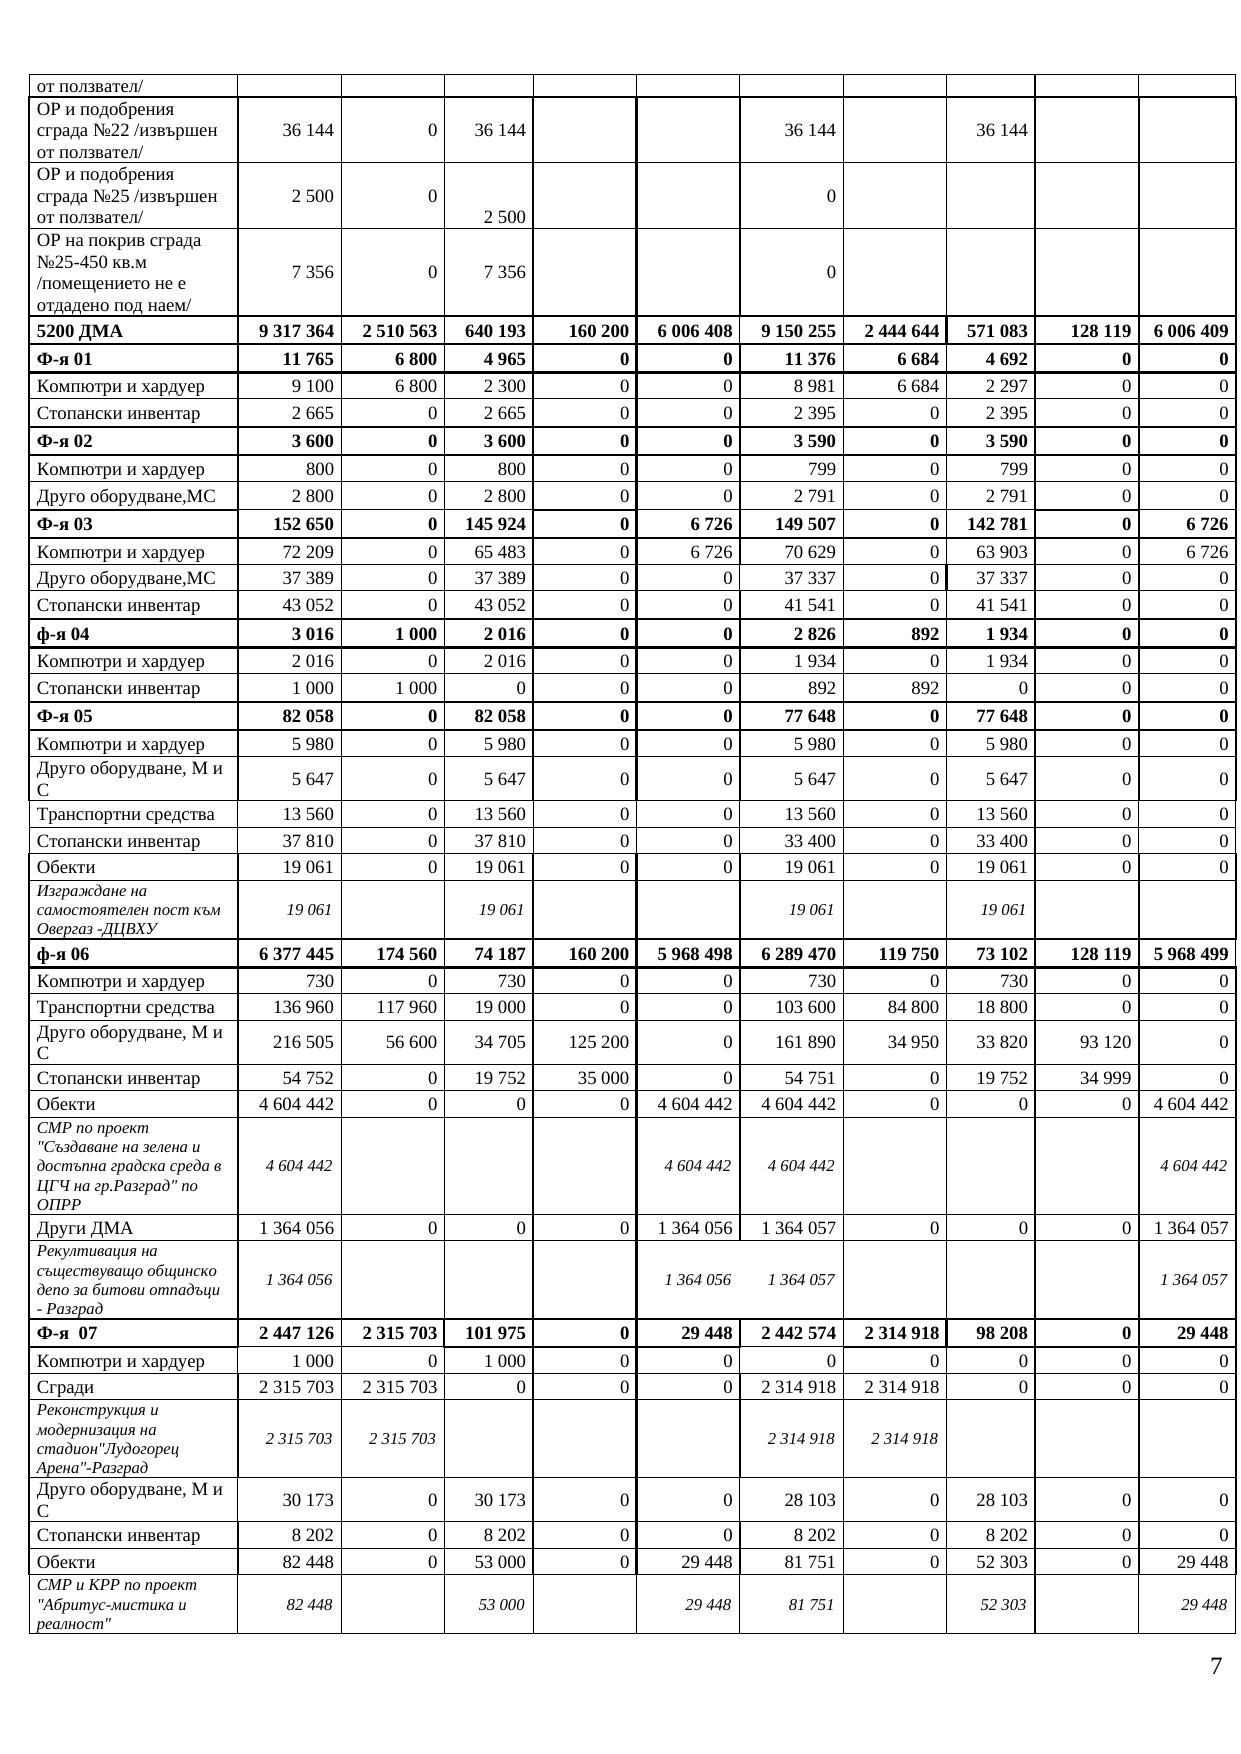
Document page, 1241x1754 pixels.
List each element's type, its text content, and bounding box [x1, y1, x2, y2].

table_cell 799 [741, 456, 843, 481]
table_cell 0 [844, 854, 946, 880]
table_cell 19 061 [445, 854, 532, 880]
table_cell 142 781 [947, 510, 1034, 537]
table_cell 0 [445, 1215, 532, 1240]
table_cell 0 [342, 969, 444, 993]
table_cell 37 810 [445, 828, 533, 853]
table_cell 0 [1036, 969, 1138, 993]
table_cell 53 000 [445, 1575, 533, 1633]
table_cell 0 [1036, 428, 1138, 454]
table_cell 6 726 [1140, 539, 1235, 564]
table_cell 0 [534, 1522, 635, 1548]
table_cell 19 061 [445, 881, 532, 938]
table_cell 2 315 703 [342, 1400, 444, 1477]
table_cell 41 541 [947, 591, 1034, 618]
table_cell 799 [947, 456, 1034, 481]
table_cell 4 604 442 [741, 1091, 843, 1117]
table_cell 0 [844, 1522, 946, 1548]
table_cell Ф-я 03 [30, 511, 237, 537]
table_cell 1 000 [342, 674, 444, 701]
table_cell 6 377 445 [239, 940, 341, 966]
table_cell 0 [844, 1549, 946, 1574]
table_cell 6 684 [844, 345, 946, 371]
table_cell 0 [637, 828, 739, 853]
table_cell [534, 1575, 636, 1633]
table_cell 0 [638, 1478, 739, 1521]
table_cell 0 [1139, 828, 1235, 853]
table_cell 0 [342, 163, 444, 228]
table_cell 0 [638, 757, 739, 800]
table_cell [342, 1241, 444, 1318]
table_cell 82 448 [239, 1549, 341, 1574]
table_cell 4 604 442 [239, 1118, 341, 1214]
table_cell 0 [1036, 456, 1138, 481]
table_cell 0 [534, 828, 636, 853]
table_cell 0 [844, 399, 946, 426]
table_cell 8 202 [445, 1522, 532, 1548]
table_cell 0 [844, 1091, 946, 1117]
table_cell [638, 1400, 739, 1477]
table_cell Компютри и хардуер [30, 731, 237, 756]
table_cell 6 800 [342, 374, 444, 398]
table_cell 161 890 [741, 1021, 843, 1064]
table_cell [844, 1241, 946, 1318]
table_cell 0 [445, 1091, 532, 1117]
table_cell 52 303 [947, 1549, 1034, 1574]
table_cell 29 448 [638, 1320, 739, 1346]
table_cell [534, 1241, 635, 1318]
table_cell ОР и подобрения сграда №25 /извършен от ползвател/ [30, 163, 237, 228]
table_cell 0 [1139, 801, 1235, 827]
table_cell [844, 229, 946, 315]
table_cell 730 [445, 969, 532, 993]
table_cell 0 [1036, 674, 1138, 701]
table_cell 34 999 [1036, 1065, 1138, 1090]
table_cell 2 016 [445, 620, 532, 646]
table_cell Транспортни средства [30, 801, 237, 827]
table_cell 1 364 057 [740, 1241, 843, 1318]
table_cell [534, 1118, 635, 1214]
table_cell [1036, 1241, 1138, 1318]
table_cell 5 647 [741, 757, 843, 800]
table_cell 0 [534, 674, 635, 701]
table_cell 1 364 057 [1140, 1241, 1235, 1318]
table_cell [1036, 98, 1138, 162]
table_cell 0 [342, 1549, 444, 1574]
table_cell [844, 1118, 946, 1214]
table_cell Обекти [30, 1549, 237, 1574]
table_cell 13 560 [740, 801, 843, 827]
table_cell 0 [342, 98, 444, 162]
table_cell 125 200 [534, 1021, 635, 1064]
table_cell СМР по проект "Създаване на зелена и достъпна градска среда в ЦГЧ на гр.Разград" по ОПРР [30, 1118, 237, 1214]
table_cell [238, 75, 341, 96]
table_cell 0 [534, 620, 635, 646]
table_cell 2 016 [239, 649, 341, 673]
table_cell Друго оборудване,МС [30, 482, 237, 509]
table_cell 82 448 [238, 1575, 341, 1633]
table_cell 6 726 [638, 539, 739, 564]
table_cell 4 604 442 [638, 1118, 739, 1214]
table_cell 5 980 [741, 731, 843, 756]
table_cell 2 300 [445, 374, 532, 398]
table_cell 0 [638, 428, 739, 454]
table_cell 216 505 [239, 1021, 341, 1064]
table_cell 2 800 [239, 482, 341, 509]
table_cell 892 [741, 674, 843, 701]
table_cell 2 315 703 [342, 1374, 444, 1399]
table_cell 37 337 [740, 565, 843, 590]
table_cell 37 389 [445, 565, 532, 590]
table_cell [1036, 1400, 1138, 1477]
table_cell 0 [534, 757, 635, 800]
table_cell 0 [534, 374, 635, 398]
table_cell 0 [534, 1478, 635, 1521]
table_cell 29 448 [637, 1575, 739, 1633]
table_cell 0 [534, 345, 635, 371]
table_cell 0 [1140, 620, 1235, 646]
table_cell Ф-я 01 [30, 345, 237, 371]
table_cell 0 [342, 229, 444, 315]
table_cell Компютри и хардуер [30, 969, 237, 993]
table_cell 0 [844, 1215, 946, 1240]
table_cell 30 173 [445, 1478, 532, 1521]
table_cell 0 [638, 1065, 739, 1090]
table_cell 0 [844, 1348, 946, 1373]
table_cell 0 [844, 649, 946, 673]
table_cell 1 000 [445, 1348, 532, 1373]
table_cell 2 314 918 [844, 1320, 945, 1346]
table_cell 128 119 [1036, 317, 1138, 343]
table_cell 5 980 [445, 731, 532, 756]
table_cell 0 [1140, 854, 1235, 880]
table_cell 11 765 [239, 345, 341, 371]
table_cell 0 [1140, 482, 1235, 509]
table_cell 77 648 [947, 703, 1034, 729]
table_cell 4 604 442 [638, 1091, 739, 1117]
table_cell [844, 163, 946, 228]
table_cell 0 [534, 1091, 635, 1117]
table_cell 0 [638, 994, 739, 1019]
table_cell Компютри и хардуер [30, 539, 237, 564]
table_cell 0 [342, 731, 444, 756]
table_cell 2 297 [947, 374, 1034, 398]
table_cell 19 061 [741, 854, 843, 880]
table_cell 54 751 [741, 1065, 843, 1090]
table_cell 2 314 918 [844, 1374, 946, 1399]
table_cell 0 [1036, 1522, 1138, 1548]
table_cell 0 [1036, 731, 1138, 756]
table_cell 2 016 [445, 649, 532, 673]
table_cell 1 364 056 [638, 1241, 740, 1318]
table_cell 41 541 [741, 591, 843, 618]
table_cell 0 [741, 229, 843, 315]
table_cell 43 052 [239, 591, 341, 618]
table_cell 0 [638, 345, 739, 371]
table_cell 0 [342, 539, 444, 564]
table_cell [740, 75, 843, 96]
table_cell 0 [1140, 1374, 1235, 1399]
table_cell 730 [239, 969, 341, 993]
table_cell 7 356 [445, 229, 532, 315]
table_cell 2 442 574 [741, 1320, 843, 1346]
table_cell 0 [534, 1348, 635, 1373]
table_cell 0 [1140, 1021, 1235, 1064]
table_cell [844, 98, 946, 162]
table_cell 29 448 [1140, 1549, 1235, 1574]
table_cell 0 [1140, 703, 1235, 729]
table_cell 30 173 [238, 1478, 341, 1521]
table_cell 93 120 [1036, 1021, 1138, 1064]
table_cell Други ДМА [30, 1215, 237, 1240]
table_cell [445, 75, 533, 96]
table_cell 6 800 [342, 345, 444, 371]
table_cell Друго оборудване, М и С [30, 757, 237, 800]
table_cell [844, 75, 946, 96]
table_cell 0 [638, 565, 739, 590]
table_cell 160 200 [534, 317, 635, 343]
table_cell 103 600 [741, 994, 843, 1019]
table_cell 0 [947, 1348, 1034, 1373]
table_cell 65 483 [445, 539, 532, 564]
table_cell 0 [1140, 731, 1235, 756]
table_cell 19 752 [947, 1065, 1034, 1090]
table_cell ф-я 04 [30, 620, 237, 646]
table_cell 4 965 [445, 345, 532, 371]
table_cell [638, 229, 739, 315]
table_cell Ф-я 02 [30, 428, 237, 454]
table_cell 0 [342, 565, 444, 590]
table_cell 1 364 056 [239, 1241, 341, 1318]
table_cell 35 000 [534, 1065, 635, 1090]
table_cell 84 800 [844, 994, 946, 1019]
table_cell 0 [947, 1374, 1034, 1399]
table_cell 0 [1140, 1478, 1235, 1521]
table_cell [638, 163, 739, 228]
table_cell Друго оборудване, М и С [30, 1478, 237, 1521]
table_cell [947, 75, 1034, 96]
table_cell [534, 98, 635, 162]
table_cell ф-я 06 [30, 940, 237, 966]
table_cell 0 [1036, 345, 1138, 371]
table_cell 2 500 [445, 163, 532, 228]
table_cell 11 376 [741, 345, 843, 371]
table_cell 33 820 [947, 1021, 1034, 1064]
table_cell 2 314 918 [741, 1400, 843, 1477]
table_cell 19 061 [947, 881, 1034, 938]
table_cell 0 [844, 1065, 946, 1090]
table_cell 0 [947, 1091, 1034, 1117]
table_cell 0 [534, 703, 635, 729]
table_cell 0 [741, 163, 843, 228]
table_cell 74 187 [445, 940, 532, 966]
table_cell [1036, 1118, 1138, 1214]
table_cell 0 [638, 399, 739, 426]
table_cell 2 315 703 [239, 1374, 341, 1399]
table_cell 2 791 [947, 482, 1034, 509]
table_cell 0 [1036, 649, 1138, 673]
table_cell [1140, 1400, 1235, 1477]
table_cell 2 500 [239, 163, 341, 228]
table_cell 0 [638, 620, 739, 646]
table_cell 0 [342, 649, 444, 673]
table_cell 0 [534, 854, 635, 880]
table_cell 0 [342, 456, 444, 481]
table_cell 0 [844, 539, 946, 564]
table_cell 28 103 [740, 1478, 843, 1521]
table_cell Сгради [30, 1374, 237, 1399]
table_cell 2 826 [741, 620, 843, 646]
table_cell 0 [342, 428, 444, 454]
table_cell Стопански инвентар [30, 1065, 237, 1090]
table_cell 119 750 [844, 940, 946, 966]
table_cell 53 000 [445, 1549, 532, 1574]
table_cell 0 [1036, 1478, 1138, 1521]
table_cell 0 [1036, 828, 1138, 853]
table_cell 34 950 [844, 1021, 946, 1064]
table_cell 0 [1140, 374, 1235, 398]
table_cell 0 [1140, 674, 1235, 701]
table_cell 0 [342, 482, 444, 509]
table_cell 2 444 644 [844, 317, 945, 343]
table_cell [1140, 98, 1235, 162]
table_cell 19 061 [947, 854, 1034, 880]
table_cell 3 600 [239, 428, 341, 454]
table_cell 4 604 442 [239, 1091, 341, 1117]
table_cell [342, 881, 444, 938]
table_cell [445, 1118, 532, 1214]
table_cell 0 [844, 703, 946, 729]
table_cell [637, 75, 739, 96]
table_cell 0 [844, 565, 945, 590]
table_cell 28 103 [947, 1478, 1034, 1521]
table_cell 0 [1036, 1320, 1138, 1346]
table_cell 0 [1036, 399, 1138, 426]
table_cell 52 303 [947, 1575, 1034, 1633]
table_cell 36 144 [947, 98, 1034, 162]
table_cell 8 202 [239, 1522, 341, 1548]
table_cell 0 [947, 1215, 1034, 1240]
table_cell [844, 881, 946, 938]
table_cell 0 [1140, 1065, 1235, 1090]
table_cell 0 [844, 591, 946, 618]
table_cell Ф-я 05 [30, 703, 237, 729]
table_cell 0 [1140, 757, 1235, 800]
table_cell 5 968 499 [1140, 940, 1235, 966]
table_cell 0 [342, 1065, 444, 1090]
table_cell 36 144 [445, 98, 532, 162]
table_cell 0 [638, 456, 739, 481]
table_cell 571 083 [948, 317, 1034, 343]
table_cell 18 800 [947, 994, 1034, 1019]
table_cell 0 [1036, 565, 1138, 590]
table_cell 0 [1036, 757, 1138, 800]
table_cell 0 [1140, 649, 1235, 673]
table_cell 9 150 255 [740, 317, 843, 343]
table_cell 128 119 [1036, 940, 1138, 966]
table_cell 5 968 498 [638, 940, 739, 966]
table_cell 0 [1140, 345, 1235, 371]
table_cell 0 [638, 674, 739, 701]
table_cell 5 980 [239, 731, 341, 756]
table_cell 0 [342, 703, 444, 729]
table_cell 13 560 [947, 801, 1034, 827]
table_cell 5 647 [947, 757, 1034, 800]
table_cell 5 647 [445, 757, 532, 800]
table_cell 160 200 [534, 940, 635, 966]
table_cell 0 [638, 482, 739, 509]
table_cell 0 [1036, 620, 1138, 646]
table_cell Стопански инвентар [30, 1522, 237, 1548]
table_cell Друго оборудване, М и С [30, 1021, 237, 1064]
table_cell 730 [741, 969, 843, 993]
table_cell 19 000 [445, 994, 532, 1019]
table_cell 640 193 [445, 317, 532, 343]
table_cell 34 705 [445, 1021, 532, 1064]
table_cell Обекти [30, 1091, 237, 1117]
table_cell [1036, 229, 1138, 315]
table_cell 2 510 563 [342, 317, 444, 343]
table_cell [1140, 163, 1235, 228]
table_cell 0 [638, 1522, 739, 1548]
table_cell 101 975 [445, 1320, 532, 1346]
table_cell 29 448 [1140, 1320, 1235, 1346]
table_cell [342, 1118, 444, 1214]
table_cell Рекултивация на съществуващо общинско депо за битови отпадъци - Разград [30, 1241, 237, 1318]
table_cell 0 [342, 1215, 444, 1240]
table_cell 0 [1140, 428, 1235, 454]
table_cell 0 [638, 969, 739, 993]
table_cell 0 [1140, 565, 1235, 590]
table_cell 6 726 [1140, 510, 1235, 537]
table_cell 0 [844, 757, 946, 800]
table_cell 0 [844, 828, 946, 853]
table_cell [445, 1400, 532, 1477]
table_cell 4 604 442 [741, 1118, 843, 1214]
table_cell [1036, 163, 1138, 228]
table_cell 72 209 [239, 539, 341, 564]
table_cell 9 100 [239, 374, 341, 398]
table_cell Компютри и хардуер [30, 374, 237, 398]
table_cell 1 934 [947, 649, 1034, 673]
table_cell 0 [534, 649, 635, 673]
table_cell 0 [844, 969, 946, 993]
table_cell 0 [844, 1478, 946, 1521]
table_cell [947, 1118, 1034, 1214]
table_cell 2 395 [741, 399, 843, 426]
table_cell 0 [534, 994, 635, 1019]
table_cell Компютри и хардуер [30, 456, 237, 481]
table_cell 29 448 [1139, 1575, 1235, 1633]
table_cell 0 [638, 591, 739, 618]
table_cell 0 [534, 731, 635, 756]
table_cell 6 726 [638, 510, 739, 537]
table_cell 82 058 [445, 703, 532, 729]
table_cell [534, 163, 635, 228]
table_cell 0 [1036, 482, 1138, 509]
table_cell 0 [1036, 1091, 1138, 1117]
table_cell 149 507 [741, 510, 843, 537]
table_cell 3 600 [445, 428, 532, 454]
table_cell [1036, 75, 1138, 96]
table_cell 3 016 [239, 620, 341, 646]
table_cell 1 000 [239, 674, 341, 701]
table_cell 2 800 [445, 482, 532, 509]
table_cell 0 [638, 1021, 739, 1064]
table_cell Компютри и хардуер [30, 1348, 237, 1373]
table_cell 0 [638, 1374, 739, 1399]
table_cell 0 [638, 374, 739, 398]
table_cell 13 560 [445, 801, 533, 827]
table_cell 0 [844, 801, 946, 827]
table_cell 70 629 [741, 539, 843, 564]
table_cell 2 665 [239, 399, 341, 426]
table_cell 5200 ДМА [30, 317, 237, 343]
table_cell 4 604 442 [1140, 1118, 1235, 1214]
table_cell 0 [534, 591, 635, 618]
table_cell 63 903 [947, 539, 1034, 564]
table_cell Стопански инвентар [30, 674, 237, 701]
table_cell Реконструкция и модернизация на стадион"Лудогорец Арена"-Разград [30, 1400, 237, 1477]
table_cell [1139, 75, 1235, 96]
table_cell [947, 229, 1034, 315]
table_cell 0 [1036, 1549, 1138, 1574]
table_cell 0 [342, 510, 444, 537]
table_cell 81 751 [740, 1575, 843, 1633]
table_cell 0 [844, 456, 946, 481]
table_cell 0 [638, 649, 739, 673]
table_cell Компютри и хардуер [30, 649, 237, 673]
table_cell Ф-я 07 [30, 1320, 237, 1346]
table_cell 77 648 [741, 703, 843, 729]
table_cell 43 052 [445, 591, 532, 618]
table_cell 6 289 470 [741, 940, 843, 966]
table_cell 2 314 918 [741, 1374, 843, 1399]
table_cell 1 364 057 [741, 1215, 843, 1240]
table_cell 0 [844, 510, 946, 537]
table_cell 0 [342, 1347, 444, 1373]
table_cell ОР и подобрения сграда №22 /извършен от ползвател/ [30, 98, 237, 162]
table_cell 98 208 [948, 1320, 1034, 1346]
table_cell 0 [1140, 1348, 1235, 1373]
table_cell [844, 1575, 946, 1633]
table_cell 0 [1036, 374, 1138, 398]
table_cell 0 [844, 731, 946, 756]
table_cell Друго оборудване,МС [30, 565, 237, 590]
table_cell 0 [1036, 1348, 1138, 1373]
table_cell 13 560 [238, 801, 341, 827]
table_cell 1 934 [947, 620, 1034, 646]
table_cell 2 395 [947, 399, 1034, 426]
table_cell 0 [445, 674, 532, 701]
table_cell 82 058 [239, 703, 341, 729]
table_cell 1 000 [342, 620, 444, 646]
table_cell 4 604 442 [1140, 1091, 1235, 1117]
table_cell 0 [534, 539, 635, 564]
table_cell [1036, 1575, 1138, 1633]
table_cell 3 590 [947, 428, 1034, 454]
table_cell 2 447 126 [239, 1320, 341, 1346]
table_cell 1 364 056 [239, 1215, 341, 1240]
table_cell 0 [534, 482, 635, 509]
table_cell 174 560 [342, 940, 444, 966]
table_cell 33 400 [740, 828, 843, 853]
table_cell Обекти [30, 854, 237, 880]
table_cell 54 752 [239, 1065, 341, 1090]
table_cell 37 389 [239, 565, 341, 590]
table_cell 33 400 [947, 828, 1034, 853]
table_cell [947, 1400, 1034, 1477]
table_cell 0 [638, 854, 739, 880]
table_cell 0 [534, 428, 635, 454]
table_cell 2 315 703 [239, 1400, 341, 1477]
table_cell [534, 229, 635, 315]
table_cell [638, 98, 739, 162]
table_cell 0 [534, 565, 635, 590]
table_cell 0 [1036, 1215, 1138, 1240]
table_cell 0 [445, 1374, 532, 1399]
table_cell 1 364 057 [1140, 1215, 1235, 1240]
table_cell 1 364 056 [638, 1215, 739, 1240]
table_cell 81 751 [741, 1549, 843, 1574]
table_cell 800 [445, 456, 532, 481]
table_cell 0 [1036, 511, 1138, 537]
table_cell 0 [1036, 854, 1138, 880]
table_cell 0 [534, 399, 635, 426]
table_cell 0 [342, 1091, 444, 1117]
table_cell 36 144 [239, 98, 341, 162]
table_cell [1036, 881, 1138, 938]
table_cell 0 [638, 731, 739, 756]
table_cell [342, 1575, 444, 1633]
table_cell 5 980 [947, 731, 1034, 756]
table_cell [1140, 881, 1235, 938]
table_cell 0 [637, 801, 739, 827]
table_cell 730 [947, 969, 1034, 993]
table_cell 892 [844, 674, 946, 701]
table_cell 0 [342, 1478, 444, 1521]
table_cell 0 [534, 511, 635, 537]
table_cell 8 981 [741, 374, 843, 398]
table_cell 0 [534, 1549, 635, 1574]
table_cell 0 [534, 801, 636, 827]
table_cell 0 [947, 674, 1034, 701]
table_cell [534, 1400, 635, 1477]
table_cell 6 006 408 [638, 317, 739, 343]
table_cell [445, 1241, 532, 1318]
table_cell 0 [844, 482, 946, 509]
table_cell 0 [1036, 801, 1138, 827]
table_cell 0 [1036, 703, 1138, 729]
table_cell 19 061 [741, 881, 843, 938]
table_cell ОР на покрив сграда №25-450 кв.м /помещението не е отдадено под наем/ [30, 229, 237, 315]
table_cell 1 000 [238, 1347, 341, 1373]
table_cell 0 [342, 757, 444, 800]
table_cell Стопански инвентар [30, 828, 237, 853]
table_cell 0 [1140, 969, 1235, 993]
table_cell 0 [342, 399, 444, 426]
table_cell 2 665 [445, 399, 532, 426]
table_cell 1 934 [741, 649, 843, 673]
table_cell 0 [740, 1347, 843, 1373]
table_cell 0 [534, 1374, 635, 1399]
table_cell 2 315 703 [342, 1320, 443, 1346]
table_cell 5 647 [239, 757, 341, 800]
table_cell 36 144 [741, 98, 843, 162]
table_cell 19 061 [239, 881, 341, 938]
table_cell 0 [1140, 994, 1235, 1019]
table_cell 117 960 [342, 994, 444, 1019]
table_cell [534, 75, 636, 96]
table_cell [947, 163, 1034, 228]
table_cell 0 [342, 1522, 444, 1548]
table_cell 0 [1036, 591, 1138, 618]
table_cell Стопански инвентар [30, 399, 237, 426]
table_cell 2 791 [741, 482, 843, 509]
table_cell 0 [342, 854, 444, 880]
table_cell 136 960 [239, 994, 341, 1019]
table_cell 6 006 409 [1140, 317, 1235, 343]
table_cell 9 317 364 [239, 317, 341, 343]
table_cell 0 [342, 828, 444, 853]
table_cell 892 [844, 620, 946, 646]
table_cell 19 752 [445, 1065, 532, 1090]
table_cell 19 061 [239, 854, 341, 880]
table_cell 152 650 [239, 510, 341, 537]
table_cell 800 [239, 456, 341, 481]
table_cell 0 [1036, 1374, 1138, 1399]
table_cell 0 [534, 456, 635, 481]
table_cell 6 684 [844, 374, 946, 398]
table_cell 0 [342, 801, 444, 827]
table_cell 2 314 918 [844, 1400, 946, 1477]
table_cell 0 [638, 703, 739, 729]
table_cell 0 [844, 428, 946, 454]
table_cell 8 202 [947, 1522, 1034, 1548]
table_cell 0 [1140, 456, 1235, 481]
table_cell 0 [1036, 994, 1138, 1019]
table_cell 73 102 [947, 940, 1034, 966]
table_cell Стопански инвентар [30, 591, 237, 618]
table_cell от ползвател/ [30, 75, 237, 96]
table_cell 0 [1140, 399, 1235, 426]
table_cell 8 202 [741, 1522, 843, 1548]
table_cell 4 692 [947, 345, 1034, 371]
table_cell [638, 881, 739, 938]
table_cell Транспортни средства [30, 994, 237, 1019]
table_cell 0 [1140, 591, 1235, 618]
table_cell [1140, 229, 1235, 315]
table_cell 37 810 [238, 828, 341, 853]
table_cell 0 [342, 591, 444, 618]
table_cell 0 [534, 969, 635, 993]
table_cell 0 [1036, 539, 1138, 564]
table_cell 0 [1140, 1522, 1235, 1548]
table_cell [534, 881, 635, 938]
table_cell 56 600 [342, 1021, 444, 1064]
table_cell 29 448 [638, 1549, 739, 1574]
table_cell Изграждане на самостоятелен пост към Овергаз -ДЦВХУ [30, 881, 237, 938]
table_cell СМР и КРР по проект "Абритус-мистика и реалност" [30, 1575, 237, 1633]
table_cell 0 [638, 1348, 739, 1373]
table_cell 0 [534, 1215, 635, 1240]
table_cell 3 590 [741, 428, 843, 454]
table_cell [342, 75, 444, 96]
table_cell 7 356 [239, 229, 341, 315]
table_cell 0 [534, 1320, 635, 1346]
table_cell 145 924 [445, 510, 532, 537]
table_cell 37 337 [948, 565, 1034, 590]
table_cell [947, 1241, 1034, 1318]
